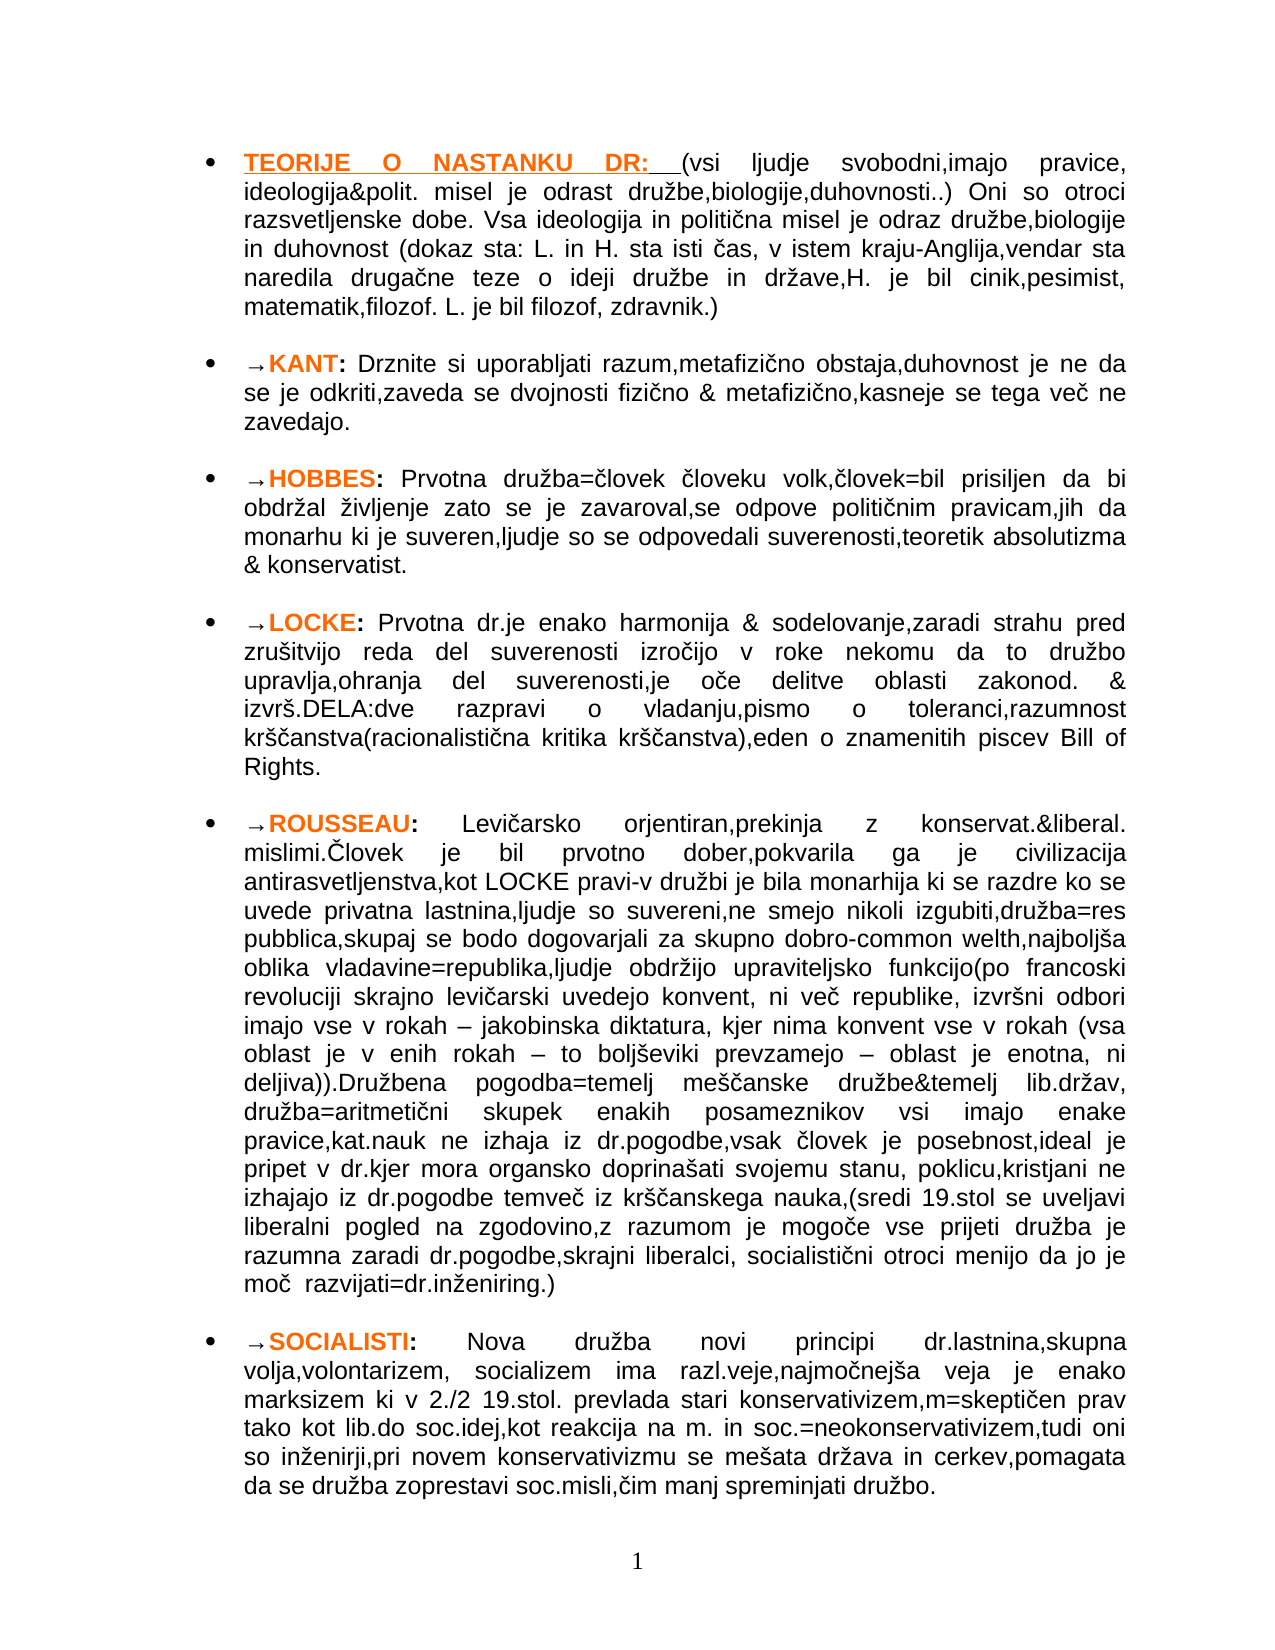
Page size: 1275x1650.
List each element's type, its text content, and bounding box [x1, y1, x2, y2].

list →LOCKE: Prvotna dr.je enako harmonija & sodelovanje,zaradi strahu pred zrušitvijo reda del suverenosti izročijo v roke nekomu da to družbo upravlja,ohranja del suverenosti,je oče delitve oblasti zakonod. & izvrš.DELA:dve razpravi o vladanju,pismo o toleranci,razumnost krščanstva(racionalistična kritika krščanstva),eden o znamenitih piscev Bill of Rights. [206, 608, 1127, 781]
list →KANT: Drznite si uporabljati razum,metafizično obstaja,duhovnost je ne da se je odkriti,zaveda se dvojnosti fizično & metafizično,kasneje se tega več ne zavedajo. [206, 349, 1127, 435]
list →ROUSSEAU: Levičarsko orjentiran,prekinja z konservat.&liberal. mislimi.Človek je bil prvotno dober,pokvarila ga je civilizacija antirasvetljenstva,kot LOCKE pravi-v družbi je bila monarhija ki se razdre ko se uvede privatna lastnina,ljudje so suvereni,ne smejo nikoli izgubiti,družba=res pubblica,skupaj se bodo dogovarjali za skupno dobro-common welth,najboljša oblika vladavine=republika,ljudje obdržijo upraviteljsko funkcijo(po francoski revoluciji skrajno levičarski uvedejo konvent, ni več republike, izvršni odbori imajo vse v rokah – jakobinska diktatura, kjer nima konvent vse v rokah (vsa oblast je v enih rokah – to boljševiki prevzamejo – oblast je enotna, ni deljiva)).Družbena pogodba=temelj meščanske družbe&temelj lib.držav, družba=aritmetični skupek enakih posameznikov vsi imajo enake pravice,kat.nauk ne izhaja iz dr.pogodbe,vsak človek je posebnost,ideal je pripet v dr.kjer mora organsko doprinašati svojemu stanu, poklicu,kristjani ne izhajajo iz dr.pogodbe temveč iz krščanskega nauka,(sredi 19.stol se uveljavi liberalni pogled na zgodovino,z razumom je mogoče vse prijeti družba je razumna zaradi dr.pogodbe,skrajni liberalci, socialistični otroci menijo da jo je moč razvijati=dr.inženiring.) [206, 809, 1127, 1298]
list →HOBBES: Prvotna družba=človek človeku volk,človek=bil prisiljen da bi obdržal življenje zato se je zavaroval,se odpove političnim pravicam,jih da monarhu ki je suveren,ljudje so se odpovedali suverenosti,teoretik absolutizma & konservatist. [206, 464, 1127, 579]
list →SOCIALISTI: Nova družba novi principi dr.lastnina,skupna volja,volontarizem, socializem ima razl.veje,najmočnejša veja je enako marksizem ki v 2./2 19.stol. prevlada stari konservativizem,m=skeptičen prav tako kot lib.do soc.idej,kot reakcija na m. in soc.=neokonservativizem,tudi oni so inženirji,pri novem konservativizmu se mešata država in cerkev,pomagata da se družba zoprestavi soc.misli,čim manj spreminjati družbo. [206, 1327, 1127, 1499]
list TEORIJE O NASTANKU DR: (vsi ljudje svobodni,imajo pravice, ideologija&polit. misel je odrast družbe,biologije,duhovnosti..) Oni so otroci razsvetljenske dobe. Vsa ideologija in politična misel je odraz družbe,biologije in duhovnost (dokaz sta: L. in H. sta isti čas, v istem kraju-Anglija,vendar sta naredila drugačne teze o ideji družbe in države,H. je bil cinik,pesimist, matematik,filozof. L. je bil filozof, zdravnik.) [206, 148, 1127, 320]
